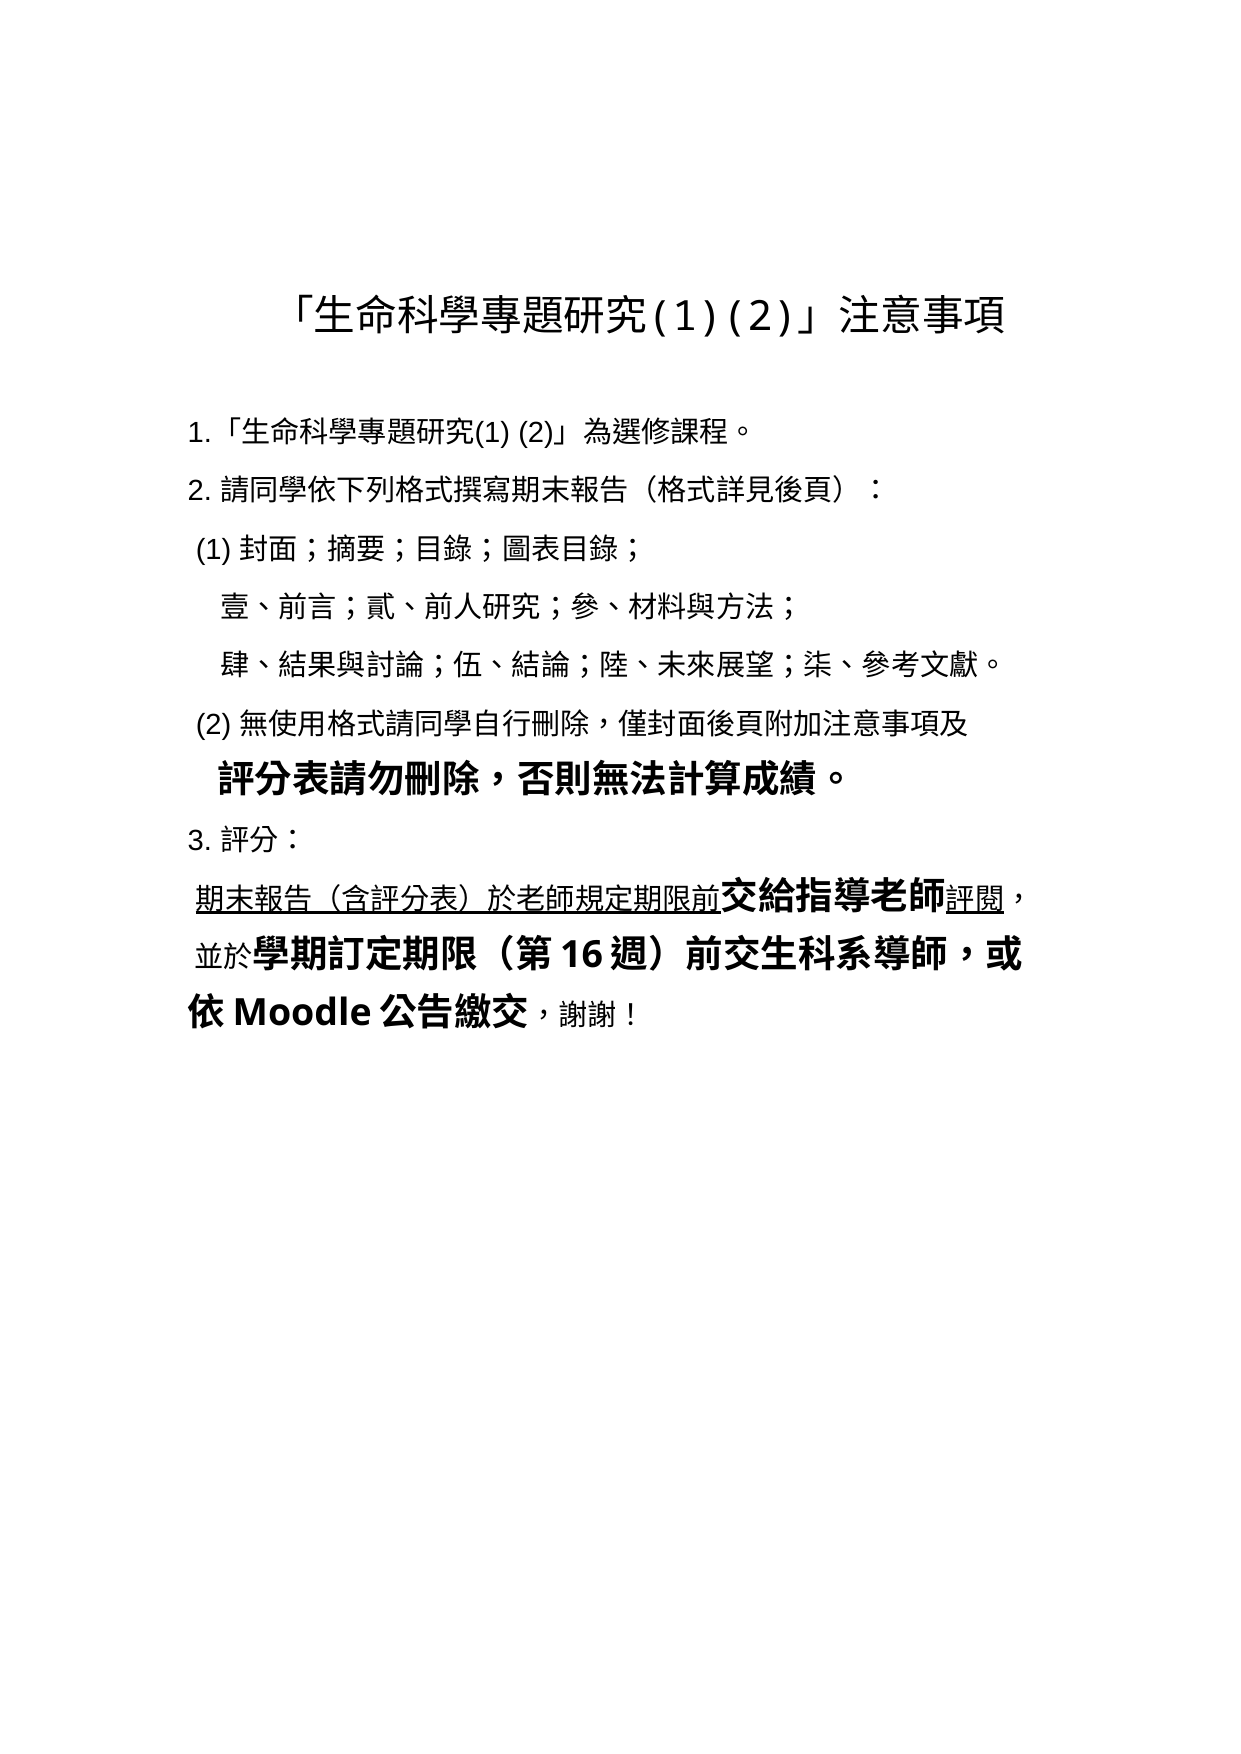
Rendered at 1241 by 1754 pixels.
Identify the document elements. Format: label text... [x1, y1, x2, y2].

text 肆、結果與討論；伍、結論；陸、未來展望；柒、參考文獻。 [187, 629, 1053, 687]
text 壹、前言；貳、前人研究；參、材料與方法； [187, 571, 1053, 629]
text 評分表請勿刪除，否則無法計算成績。 [187, 746, 1053, 804]
text (2) 無使用格式請同學自行刪除，僅封面後頁附加注意事項及 [187, 687, 1053, 746]
text 1.「生命科學專題研究(1) (2)」為選修課程。 [187, 396, 1053, 454]
text 並於學期訂定期限（第16週）前交生科系導師，或依Moodle公告繳交，謝謝！ [187, 921, 1053, 1037]
text (1) 封面；摘要；目錄；圖表目錄； [187, 512, 1053, 571]
text 期末報告（含評分表）於老師規定期限前交給指導老師評閱， [187, 862, 1053, 921]
text 「生命科學專題研究(1)(2)」注意事項 [225, 296, 1053, 339]
text 3. 評分： [187, 804, 1053, 862]
text 2. 請同學依下列格式撰寫期末報告（格式詳見後頁）： [187, 454, 1053, 512]
